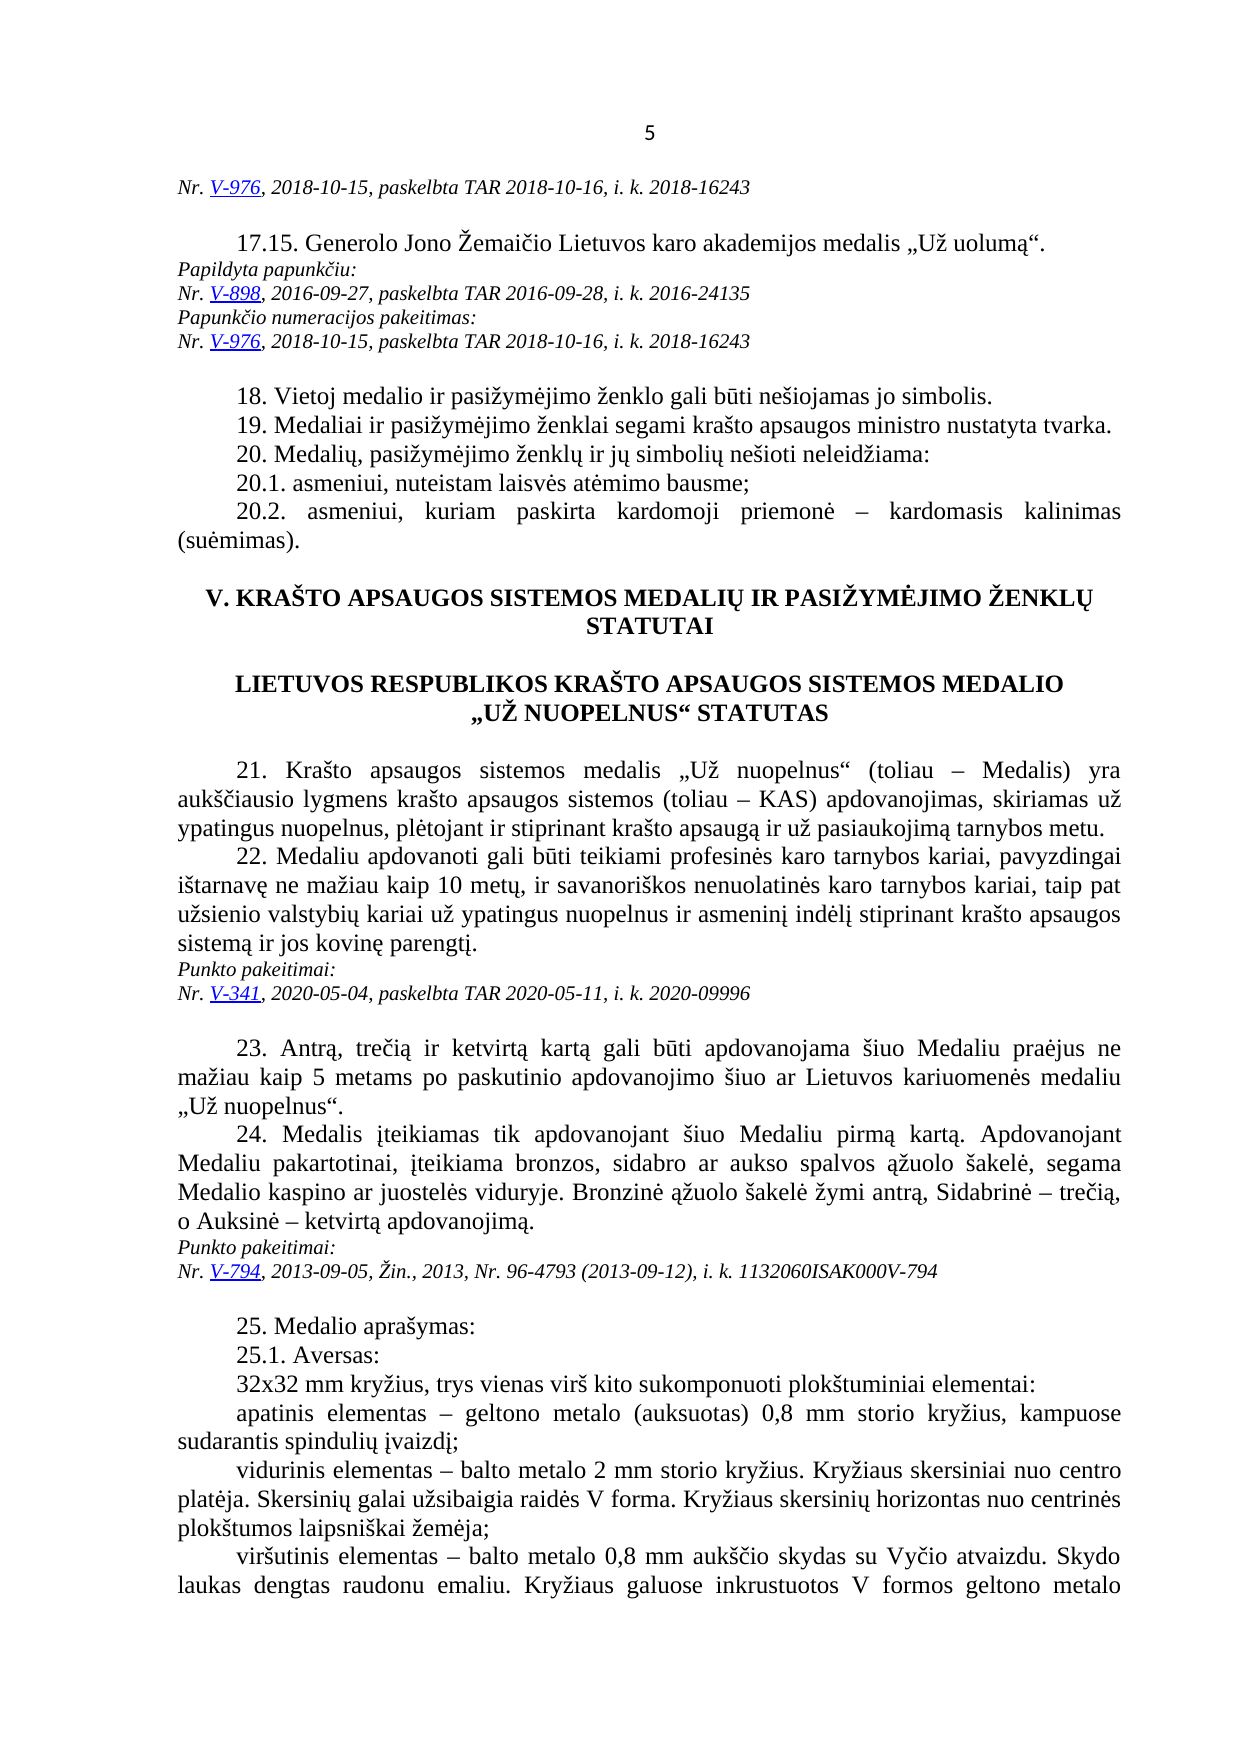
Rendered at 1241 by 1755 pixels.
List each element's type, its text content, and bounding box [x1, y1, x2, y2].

text 20.2. asmeniui, kuriam paskirta kardomoji priemonė – kardomasis kalinimas (suėmimas). [177, 496, 1122, 554]
text 22. Medaliu apdovanoti gali būti teikiami profesinės karo tarnybos kariai, pavyzdingai ištarnavę ne mažiau kaip 10 metų, ir savanoriškos nenuolatinės karo tarnybos kariai, taip pat užsienio valstybių kariai už ypatingus nuopelnus ir asmeninį indėlį stiprinant krašto apsaugos sistemą ir jos kovinę parengtį. [177, 841, 1122, 956]
text LIETUVOS RESPUBLIKOS KRAŠTO APSAUGOS SISTEMOS MEDALIO [177, 669, 1122, 698]
text Nr. V-976, 2018-10-15, paskelbta TAR 2018-10-16, i. k. 2018-16243 [177, 175, 1122, 199]
text Papildyta papunkčiu: [177, 256, 1122, 281]
text 23. Antrą, trečią ir ketvirtą kartą gali būti apdovanojama šiuo Medaliu praėjus ne mažiau kaip 5 metams po paskutinio apdovanojimo šiuo ar Lietuvos kariuomenės medaliu „Už nuopelnus“. [177, 1033, 1122, 1119]
text Nr. V-794, 2013-09-05, Žin., 2013, Nr. 96-4793 (2013-09-12), i. k. 1132060ISAK000V-794 [177, 1259, 1122, 1283]
text viršutinis elementas – balto metalo 0,8 mm aukščio skydas su Vyčio atvaizdu. Skydo laukas dengtas raudonu emaliu. Kryžiaus galuose inkrustuotos V formos geltono metalo [177, 1541, 1122, 1599]
text 25. Medalio aprašymas: [177, 1311, 1122, 1340]
text 20.1. asmeniui, nuteistam laisvės atėmimo bausme; [177, 468, 1122, 496]
text vidurinis elementas – balto metalo 2 mm storio kryžius. Kryžiaus skersiniai nuo centro platėja. Skersinių galai užsibaigia raidės V forma. Kryžiaus skersinių horizontas nuo centrinės plokštumos laipsniškai žemėja; [177, 1455, 1122, 1541]
text Nr. V-898, 2016-09-27, paskelbta TAR 2016-09-28, i. k. 2016-24135 [177, 281, 1122, 304]
text „UŽ NUOPELNUS“ STATUTAS [177, 698, 1122, 726]
text apatinis elementas – geltono metalo (auksuotas) 0,8 mm storio kryžius, kampuose sudarantis spindulių įvaizdį; [177, 1398, 1122, 1455]
text V. KRAŠTO APSAUGOS SISTEMOS MEDALIŲ IR PASIŽYMĖJIMO ŽENKLŲ STATUTAI [177, 583, 1122, 640]
text 25.1. Aversas: [177, 1340, 1122, 1369]
text 19. Medaliai ir pasižymėjimo ženklai segami krašto apsaugos ministro nustatyta tvarka. [177, 410, 1122, 439]
text 17.15. Generolo Jono Žemaičio Lietuvos karo akademijos medalis „Už uolumą“. [177, 228, 1122, 256]
text Nr. V-976, 2018-10-15, paskelbta TAR 2018-10-16, i. k. 2018-16243 [177, 329, 1122, 353]
text 20. Medalių, pasižymėjimo ženklų ir jų simbolių nešioti neleidžiama: [177, 439, 1122, 468]
text 24. Medalis įteikiamas tik apdovanojant šiuo Medaliu pirmą kartą. Apdovanojant Medaliu pakartotinai, įteikiama bronzos, sidabro ar aukso spalvos ąžuolo šakelė, segama Medalio kaspino ar juostelės viduryje. Bronzinė ąžuolo šakelė žymi antrą, Sidabrinė – trečią, o Auksinė – ketvirtą apdovanojimą. [177, 1119, 1122, 1234]
text Punkto pakeitimai: [177, 956, 1122, 981]
text 21. Krašto apsaugos sistemos medalis „Už nuopelnus“ (toliau – Medalis) yra aukščiausio lygmens krašto apsaugos sistemos (toliau – KAS) apdovanojimas, skiriamas už ypatingus nuopelnus, plėtojant ir stiprinant krašto apsaugą ir už pasiaukojimą tarnybos metu. [177, 755, 1122, 841]
text Papunkčio numeracijos pakeitimas: [177, 304, 1122, 329]
text 18. Vietoj medalio ir pasižymėjimo ženklo gali būti nešiojamas jo simbolis. [177, 381, 1122, 410]
text Punkto pakeitimai: [177, 1234, 1122, 1259]
text Nr. V-341, 2020-05-04, paskelbta TAR 2020-05-11, i. k. 2020-09996 [177, 981, 1122, 1004]
text 32x32 mm kryžius, trys vienas virš kito sukomponuoti plokštuminiai elementai: [177, 1369, 1122, 1398]
